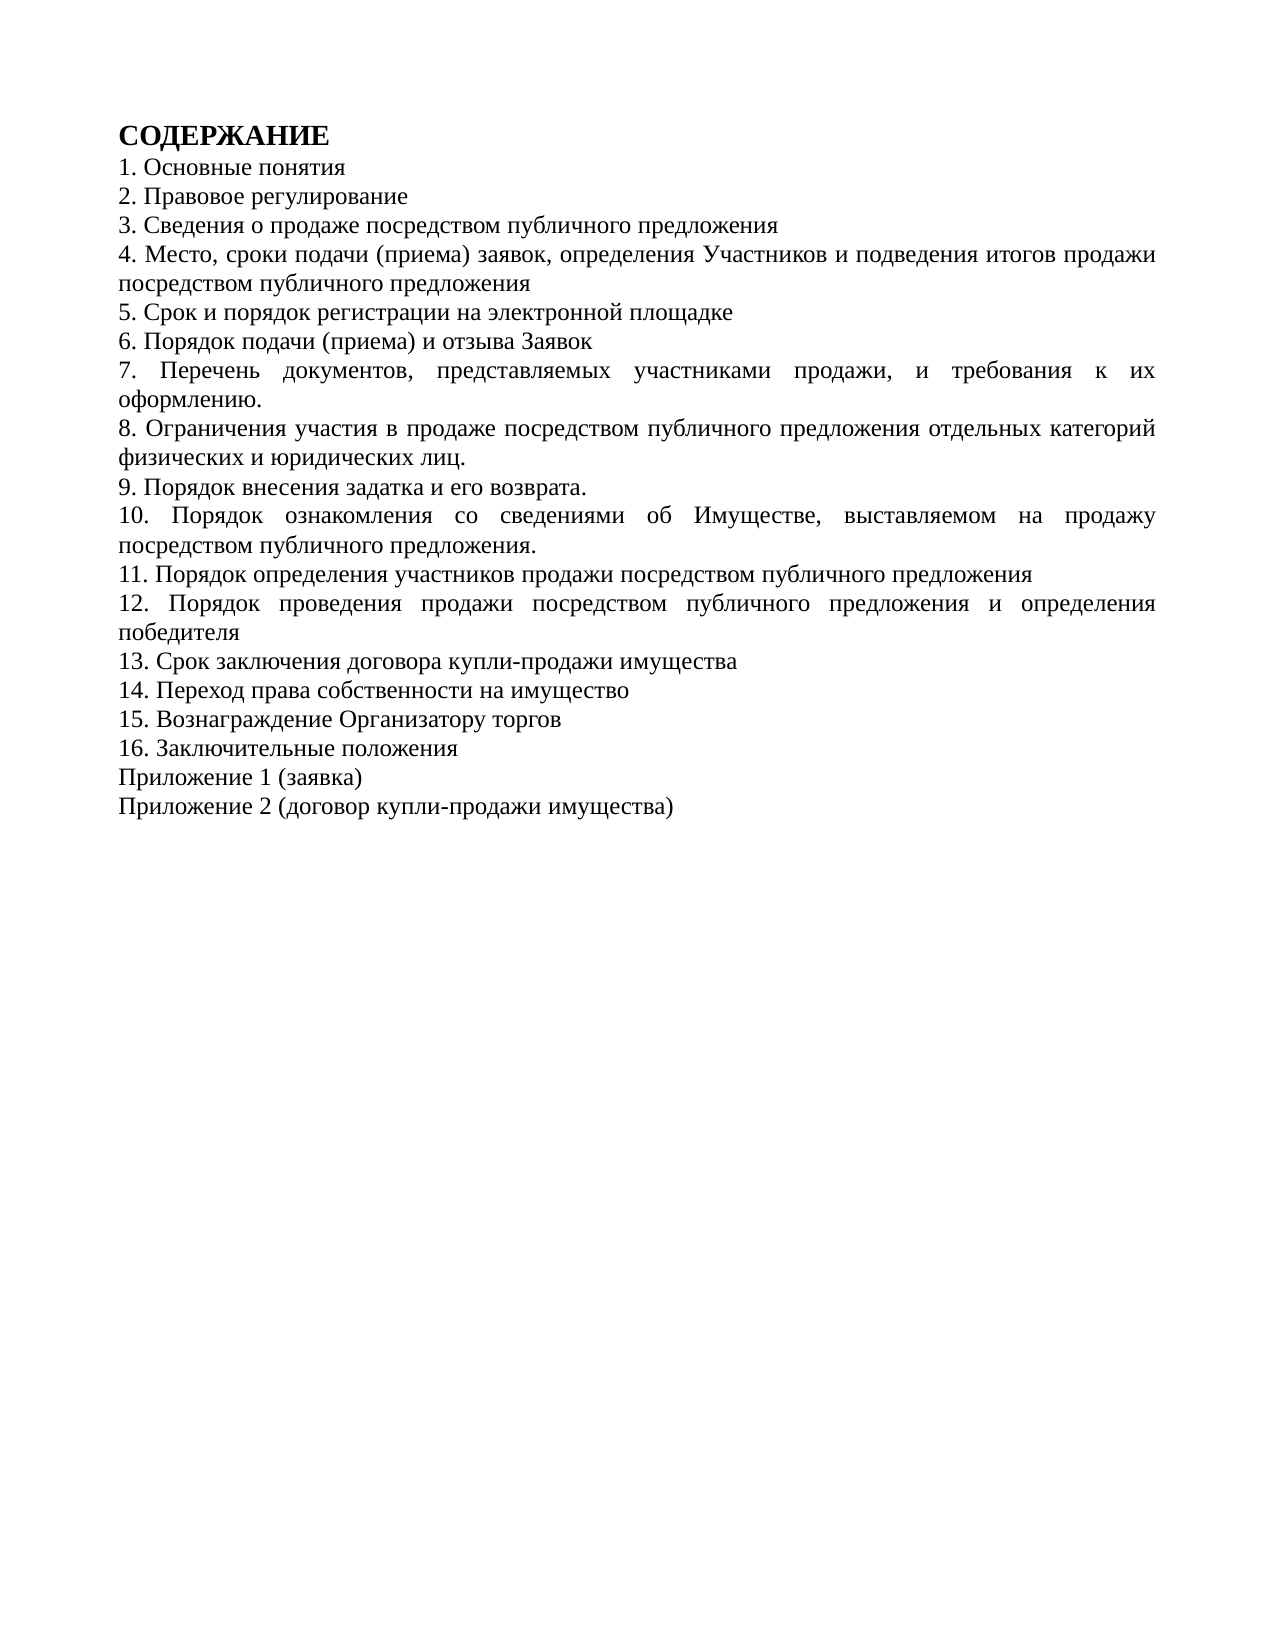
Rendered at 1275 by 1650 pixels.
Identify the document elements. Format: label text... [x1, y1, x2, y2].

text Приложение 2 (договор купли-продажи имущества) [118, 791, 1157, 820]
text 3. Сведения о продаже посредством публичного предложения [118, 210, 1157, 239]
text 14. Переход права собственности на имущество [118, 675, 1157, 704]
text СОДЕРЖАНИЕ [118, 118, 1157, 152]
text 12. Порядок проведения продажи посредством публичного предложения и определения победителя [118, 588, 1157, 646]
text 11. Порядок определения участников продажи посредством публичного предложения [118, 558, 1157, 588]
text 9. Порядок внесения задатка и его возврата. [118, 471, 1157, 500]
text 13. Срок заключения договора купли-продажи имущества [118, 646, 1157, 675]
text 16. Заключительные положения [118, 733, 1157, 762]
text 15. Вознаграждение Организатору торгов [118, 704, 1157, 733]
text 7. Перечень документов, представляемых участниками продажи, и требования к их оформлению. [118, 355, 1157, 413]
text 8. Ограничения участия в продаже посредством публичного предложения отдельных категорий физических и юридических лиц. [118, 413, 1157, 471]
text 6. Порядок подачи (приема) и отзыва Заявок [118, 326, 1157, 355]
text 2. Правовое регулирование [118, 181, 1157, 210]
text Приложение 1 (заявка) [118, 762, 1157, 791]
text 1. Основные понятия [118, 152, 1157, 181]
text 10. Порядок ознакомления со сведениями об Имуществе, выставляемом на продажу посредством публичного предложения. [118, 500, 1157, 558]
text 4. Место, сроки подачи (приема) заявок, определения Участников и подведения итогов продажи посредством публичного предложения [118, 239, 1157, 297]
text 5. Срок и порядок регистрации на электронной площадке [118, 297, 1157, 326]
